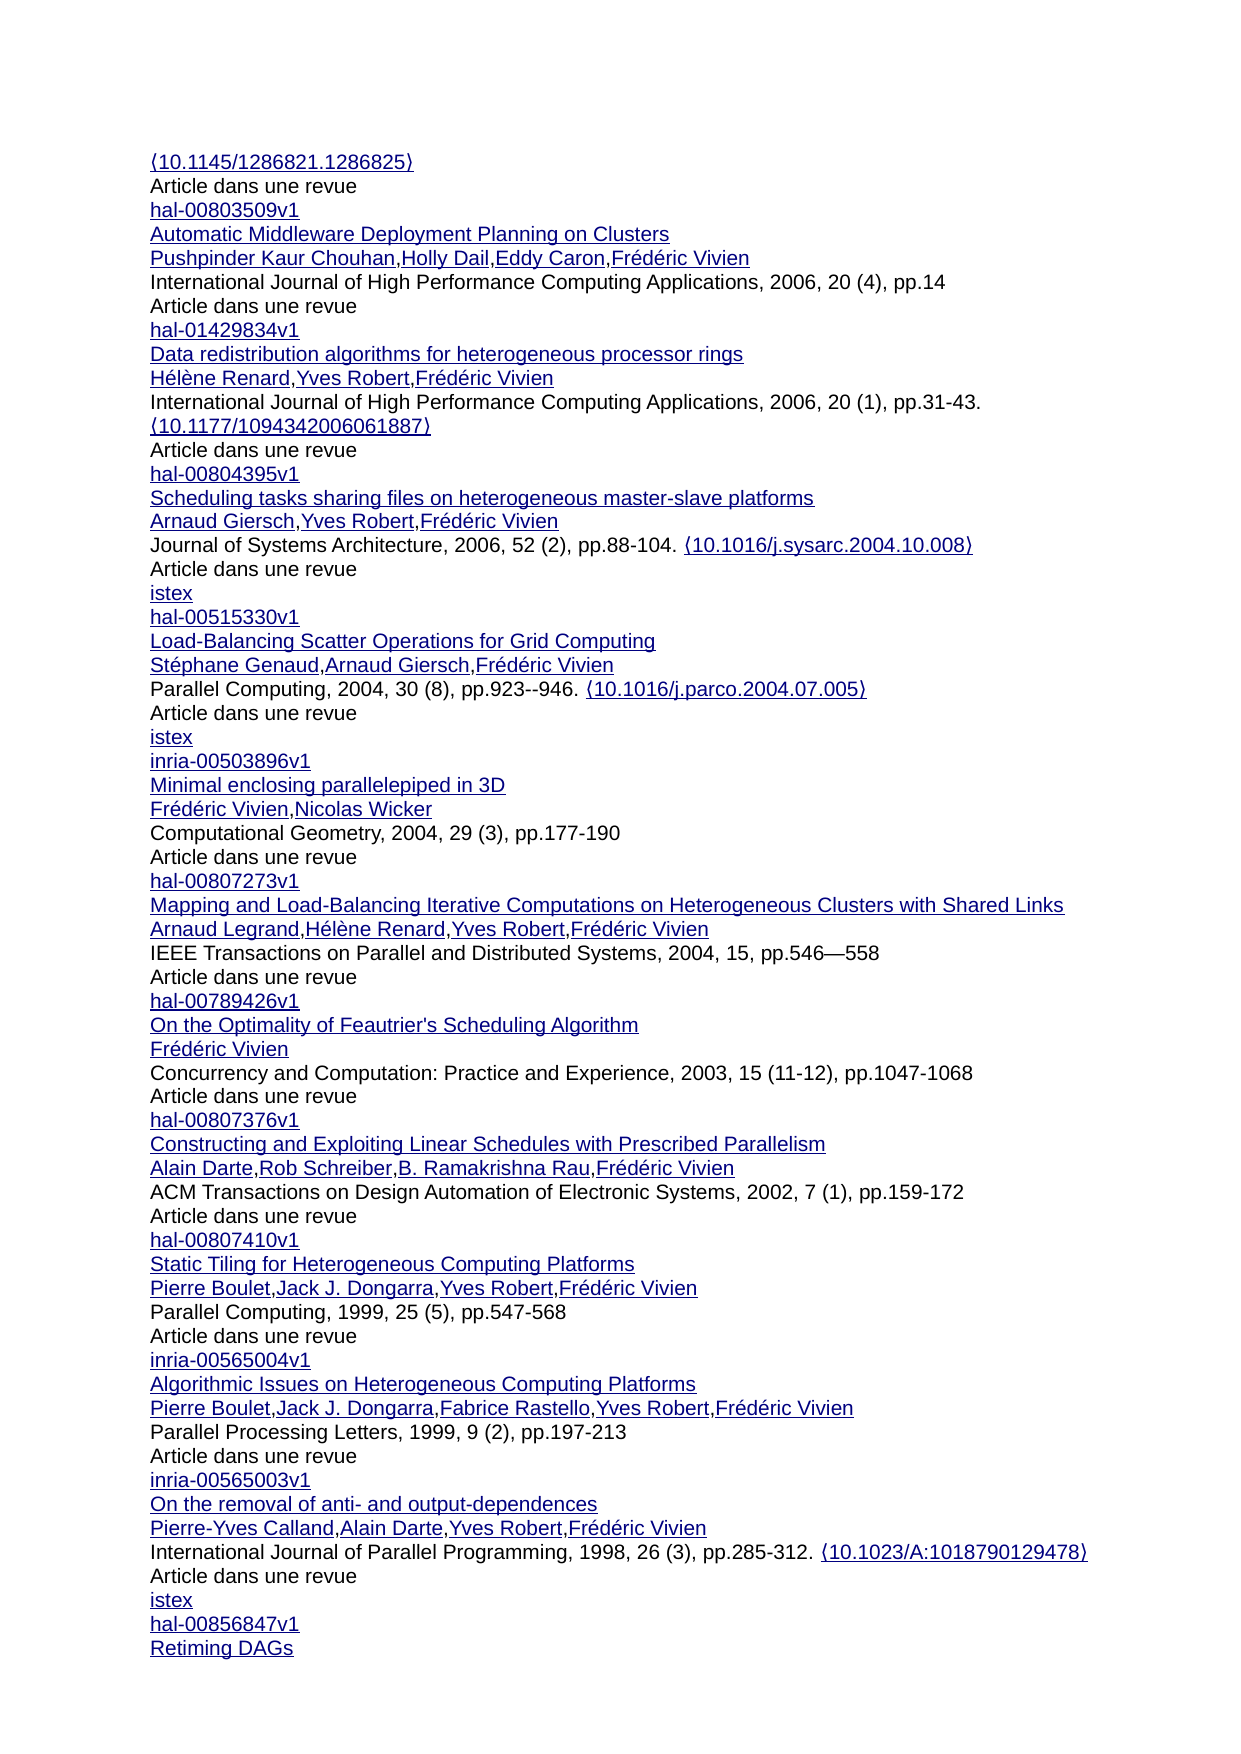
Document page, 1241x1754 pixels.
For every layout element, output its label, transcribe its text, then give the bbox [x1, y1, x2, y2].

table_cell Constructing and Exploiting Linear Schedules with Prescribed Parallelism Alain Darte,Rob Schreiber,B. Ramakrishna Rau,Frédéric Vivien ACM Transactions on Design Automation of Electronic Systems, 2002, 7 (1), pp.159-172 Article dans une revue hal-00807410v1 [150, 1132, 1090, 1252]
table_cell ⟨10.1145/1286821.1286825⟩ Article dans une revue hal-00803509v1 [150, 150, 1090, 222]
table_cell Minimal enclosing parallelepiped in 3D Frédéric Vivien,Nicolas Wicker Computational Geometry, 2004, 29 (3), pp.177-190 Article dans une revue hal-00807273v1 [150, 773, 1090, 893]
table_cell Load-Balancing Scatter Operations for Grid Computing Stéphane Genaud,Arnaud Giersch,Frédéric Vivien Parallel Computing, 2004, 30 (8), pp.923--946. ⟨10.1016/j.parco.2004.07.005⟩ Article dans une revue istex inria-00503896v1 [150, 629, 1090, 773]
table_cell Scheduling tasks sharing files on heterogeneous master-slave platforms Arnaud Giersch,Yves Robert,Frédéric Vivien Journal of Systems Architecture, 2006, 52 (2), pp.88-104. ⟨10.1016/j.sysarc.2004.10.008⟩ Article dans une revue istex hal-00515330v1 [150, 485, 1090, 629]
table_cell Algorithmic Issues on Heterogeneous Computing Platforms Pierre Boulet,Jack J. Dongarra,Fabrice Rastello,Yves Robert,Frédéric Vivien Parallel Processing Letters, 1999, 9 (2), pp.197-213 Article dans une revue inria-00565003v1 [150, 1372, 1090, 1492]
table_cell Data redistribution algorithms for heterogeneous processor rings Hélène Renard,Yves Robert,Frédéric Vivien International Journal of High Performance Computing Applications, 2006, 20 (1), pp.31-43. ⟨10.1177/1094342006061887⟩ Article dans une revue hal-00804395v1 [150, 342, 1090, 485]
table_cell Automatic Middleware Deployment Planning on Clusters Pushpinder Kaur Chouhan,Holly Dail,Eddy Caron,Frédéric Vivien International Journal of High Performance Computing Applications, 2006, 20 (4), pp.14 Article dans une revue hal-01429834v1 [150, 222, 1090, 342]
table_cell Mapping and Load-Balancing Iterative Computations on Heterogeneous Clusters with Shared Links Arnaud Legrand,Hélène Renard,Yves Robert,Frédéric Vivien IEEE Transactions on Parallel and Distributed Systems, 2004, 15, pp.546―558 Article dans une revue hal-00789426v1 [150, 893, 1090, 1012]
table_cell Retiming DAGs [150, 1635, 1090, 1659]
table_cell On the removal of anti- and output-dependences Pierre-Yves Calland,Alain Darte,Yves Robert,Frédéric Vivien International Journal of Parallel Programming, 1998, 26 (3), pp.285-312. ⟨10.1023/A:1018790129478⟩ Article dans une revue istex hal-00856847v1 [150, 1492, 1090, 1635]
table_cell Static Tiling for Heterogeneous Computing Platforms Pierre Boulet,Jack J. Dongarra,Yves Robert,Frédéric Vivien Parallel Computing, 1999, 25 (5), pp.547-568 Article dans une revue inria-00565004v1 [150, 1252, 1090, 1372]
table_cell On the Optimality of Feautrier's Scheduling Algorithm Frédéric Vivien Concurrency and Computation: Practice and Experience, 2003, 15 (11-12), pp.1047-1068 Article dans une revue hal-00807376v1 [150, 1013, 1090, 1132]
